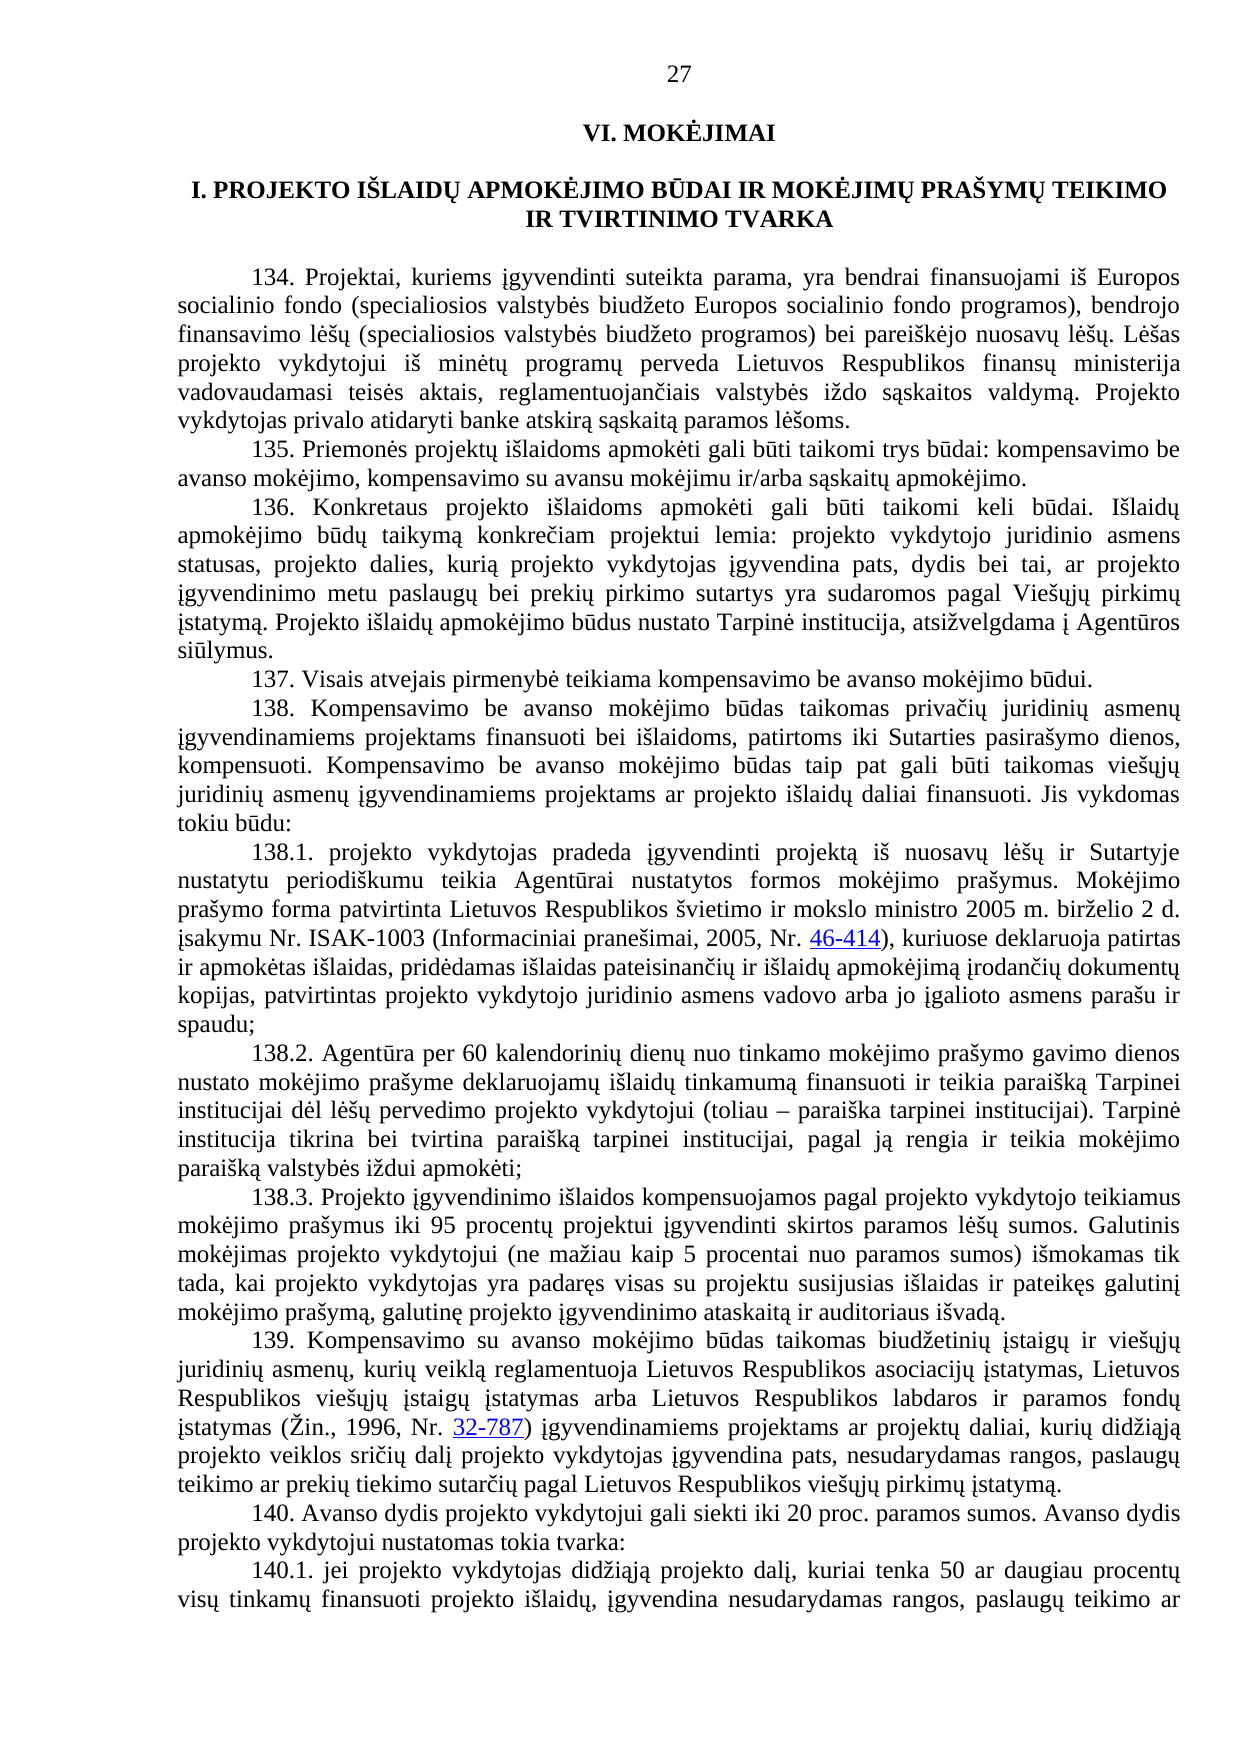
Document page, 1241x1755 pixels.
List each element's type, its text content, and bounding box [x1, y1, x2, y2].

text 138. Kompensavimo be avanso mokėjimo būdas taikomas privačių juridinių asmenų įgyvendinamiems projektams finansuoti bei išlaidoms, patirtoms iki Sutarties pasirašymo dienos, kompensuoti. Kompensavimo be avanso mokėjimo būdas taip pat gali būti taikomas viešųjų juridinių asmenų įgyvendinamiems projektams ar projekto išlaidų daliai finansuoti. Jis vykdomas tokiu būdu: [177, 693, 1181, 837]
text I. PROJEKTO IŠLAIDŲ APMOKĖJIMO BŪDAI IR MOKĖJIMŲ PRAŠYMŲ TEIKIMO IR TVIRTINIMO TVARKA [177, 176, 1181, 233]
text 140.1. jei projekto vykdytojas didžiąją projekto dalį, kuriai tenka 50 ar daugiau procentų visų tinkamų finansuoti projekto išlaidų, įgyvendina nesudarydamas rangos, paslaugų teikimo ar [177, 1556, 1181, 1613]
text 140. Avanso dydis projekto vykdytojui gali siekti iki 20 proc. paramos sumos. Avanso dydis projekto vykdytojui nustatomas tokia tvarka: [177, 1498, 1181, 1556]
text VI. MOKĖJIMAI [177, 118, 1181, 147]
text 138.3. Projekto įgyvendinimo išlaidos kompensuojamos pagal projekto vykdytojo teikiamus mokėjimo prašymus iki 95 procentų projektui įgyvendinti skirtos paramos lėšų sumos. Galutinis mokėjimas projekto vykdytojui (ne mažiau kaip 5 procentai nuo paramos sumos) išmokamas tik tada, kai projekto vykdytojas yra padaręs visas su projektu susijusias išlaidas ir pateikęs galutinį mokėjimo prašymą, galutinę projekto įgyvendinimo ataskaitą ir auditoriaus išvadą. [177, 1182, 1181, 1326]
text 138.2. Agentūra per 60 kalendorinių dienų nuo tinkamo mokėjimo prašymo gavimo dienos nustato mokėjimo prašyme deklaruojamų išlaidų tinkamumą finansuoti ir teikia paraišką Tarpinei institucijai dėl lėšų pervedimo projekto vykdytojui (toliau – paraiška tarpinei institucijai). Tarpinė institucija tikrina bei tvirtina paraišką tarpinei institucijai, pagal ją rengia ir teikia mokėjimo paraišką valstybės iždui apmokėti; [177, 1038, 1181, 1182]
text 136. Konkretaus projekto išlaidoms apmokėti gali būti taikomi keli būdai. Išlaidų apmokėjimo būdų taikymą konkrečiam projektui lemia: projekto vykdytojo juridinio asmens statusas, projekto dalies, kurią projekto vykdytojas įgyvendina pats, dydis bei tai, ar projekto įgyvendinimo metu paslaugų bei prekių pirkimo sutartys yra sudaromos pagal Viešųjų pirkimų įstatymą. Projekto išlaidų apmokėjimo būdus nustato Tarpinė institucija, atsižvelgdama į Agentūros siūlymus. [177, 492, 1181, 664]
text 138.1. projekto vykdytojas pradeda įgyvendinti projektą iš nuosavų lėšų ir Sutartyje nustatytu periodiškumu teikia Agentūrai nustatytos formos mokėjimo prašymus. Mokėjimo prašymo forma patvirtinta Lietuvos Respublikos švietimo ir mokslo ministro 2005 m. birželio 2 d. įsakymu Nr. ISAK-1003 (Informaciniai pranešimai, 2005, Nr. 46-414), kuriuose deklaruoja patirtas ir apmokėtas išlaidas, pridėdamas išlaidas pateisinančių ir išlaidų apmokėjimą įrodančių dokumentų kopijas, patvirtintas projekto vykdytojo juridinio asmens vadovo arba jo įgalioto asmens parašu ir spaudu; [177, 837, 1181, 1038]
text 139. Kompensavimo su avanso mokėjimo būdas taikomas biudžetinių įstaigų ir viešųjų juridinių asmenų, kurių veiklą reglamentuoja Lietuvos Respublikos asociacijų įstatymas, Lietuvos Respublikos viešųjų įstaigų įstatymas arba Lietuvos Respublikos labdaros ir paramos fondų įstatymas (Žin., 1996, Nr. 32-787) įgyvendinamiems projektams ar projektų daliai, kurių didžiąją projekto veiklos sričių dalį projekto vykdytojas įgyvendina pats, nesudarydamas rangos, paslaugų teikimo ar prekių tiekimo sutarčių pagal Lietuvos Respublikos viešųjų pirkimų įstatymą. [177, 1326, 1181, 1498]
text 137. Visais atvejais pirmenybė teikiama kompensavimo be avanso mokėjimo būdui. [177, 664, 1181, 693]
text 134. Projektai, kuriems įgyvendinti suteikta parama, yra bendrai finansuojami iš Europos socialinio fondo (specialiosios valstybės biudžeto Europos socialinio fondo programos), bendrojo finansavimo lėšų (specialiosios valstybės biudžeto programos) bei pareiškėjo nuosavų lėšų. Lėšas projekto vykdytojui iš minėtų programų perveda Lietuvos Respublikos finansų ministerija vadovaudamasi teisės aktais, reglamentuojančiais valstybės iždo sąskaitos valdymą. Projekto vykdytojas privalo atidaryti banke atskirą sąskaitą paramos lėšoms. [177, 262, 1181, 434]
text 135. Priemonės projektų išlaidoms apmokėti gali būti taikomi trys būdai: kompensavimo be avanso mokėjimo, kompensavimo su avansu mokėjimu ir/arba sąskaitų apmokėjimo. [177, 434, 1181, 492]
